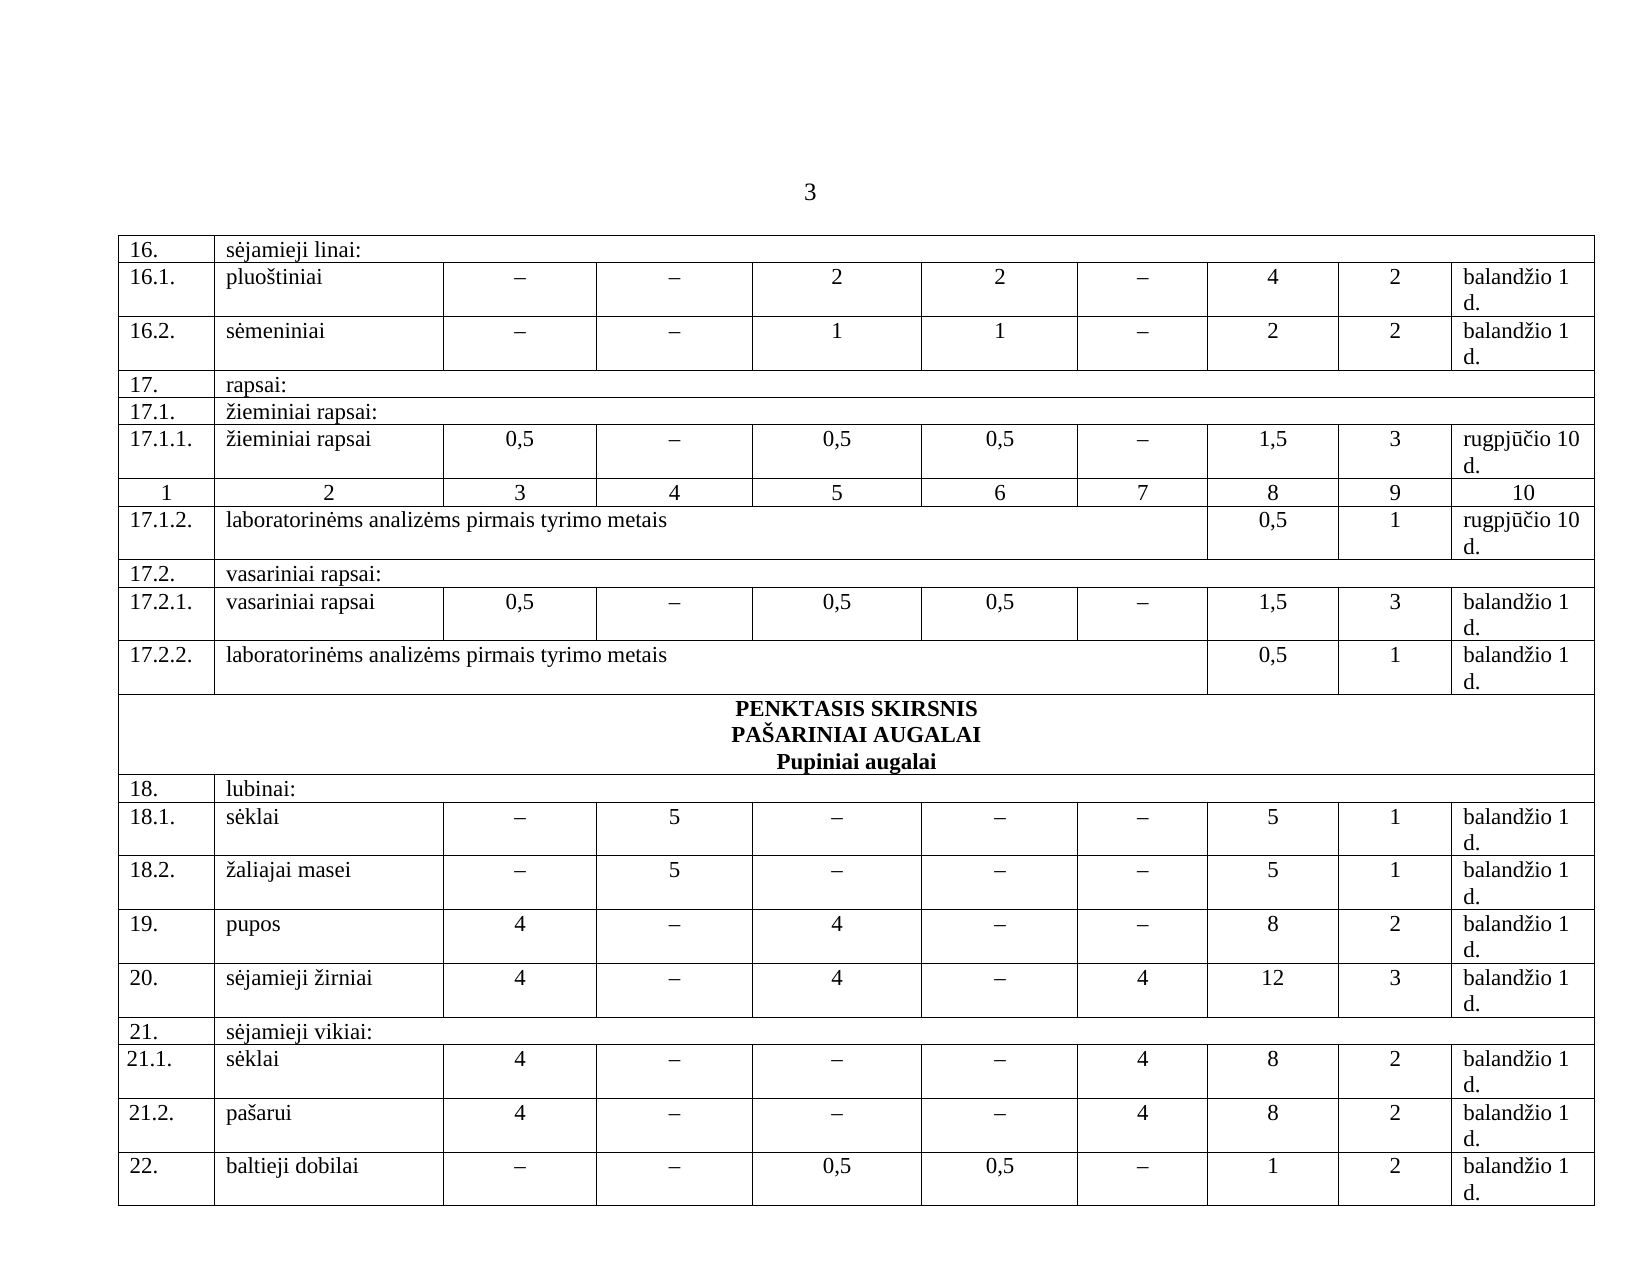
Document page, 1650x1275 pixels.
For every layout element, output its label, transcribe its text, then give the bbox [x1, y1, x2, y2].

table_cell 8 [1208, 910, 1338, 963]
table_cell balandžio 1 d. [1452, 856, 1594, 909]
table_cell 8 [1208, 479, 1338, 506]
table_cell – [1078, 588, 1207, 640]
table_cell balandžio 1 d. [1452, 641, 1594, 694]
table_cell laboratorinėms analizėms pirmais tyrimo metais [215, 507, 1207, 559]
table_cell 0,5 [444, 588, 596, 640]
table_cell sėklai [215, 1045, 443, 1098]
table_cell 18.1. [119, 803, 214, 855]
table_cell – [1078, 317, 1207, 369]
table_cell sėklai [215, 803, 443, 855]
table_cell 4 [444, 1045, 596, 1098]
table_cell 17.2.1. [119, 588, 214, 640]
table_cell – [922, 856, 1077, 909]
table_cell – [444, 803, 596, 855]
table_cell Pupiniai augalai [119, 748, 1594, 774]
table_cell žaliajai masei [215, 856, 443, 909]
table_cell 6 [922, 479, 1077, 506]
table_cell 4 [753, 910, 921, 963]
table_cell 16. [119, 236, 214, 262]
table_cell rugpjūčio 10 d. [1452, 507, 1594, 559]
table_cell 17.1.2. [119, 507, 214, 559]
table_cell PENKTASIS SKIRSNIS PAŠARINIAI AUGALAI [119, 695, 1594, 748]
table_cell 5 [753, 479, 921, 506]
table_cell – [1078, 1153, 1207, 1205]
table_cell – [597, 317, 752, 369]
table_cell 19. [119, 910, 214, 963]
table_cell vasariniai rapsai: [215, 560, 1594, 587]
table_cell 4 [1078, 964, 1207, 1017]
table_cell balandžio 1 d. [1452, 803, 1594, 855]
table_cell sėjamieji žirniai [215, 964, 443, 1017]
table_cell 1 [1208, 1153, 1338, 1205]
table_cell 2 [1339, 1045, 1451, 1098]
table_cell rapsai: [215, 371, 1594, 397]
table_cell 4 [444, 964, 596, 1017]
table_cell 4 [444, 1099, 596, 1152]
table_cell baltieji dobilai [215, 1153, 443, 1205]
table_cell vasariniai rapsai [215, 588, 443, 640]
table_cell – [753, 803, 921, 855]
table_cell 4 [1078, 1099, 1207, 1152]
table_cell – [444, 856, 596, 909]
table_cell sėjamieji vikiai: [215, 1018, 1594, 1044]
table_cell 3 [1339, 425, 1451, 478]
table_cell 0,5 [753, 588, 921, 640]
table_cell 1 [753, 317, 921, 369]
table_cell 0,5 [753, 425, 921, 478]
table_cell – [1078, 425, 1207, 478]
table_cell 1,5 [1208, 425, 1338, 478]
table_cell 1 [1339, 507, 1451, 559]
table_cell sėmeniniai [215, 317, 443, 369]
table_cell 21.2. [119, 1099, 214, 1152]
table_cell 20. [119, 964, 214, 1017]
table_cell – [753, 1099, 921, 1152]
table_cell 1 [119, 479, 214, 506]
table_cell balandžio 1 d. [1452, 1153, 1594, 1205]
table_cell – [597, 1099, 752, 1152]
table_cell – [922, 1045, 1077, 1098]
table_cell 17.1.1. [119, 425, 214, 478]
table_cell 4 [1208, 263, 1338, 316]
table_cell 0,5 [444, 425, 596, 478]
table_cell 4 [1078, 1045, 1207, 1098]
table_cell laboratorinėms analizėms pirmais tyrimo metais [215, 641, 1207, 694]
table_cell – [444, 263, 596, 316]
table_cell – [597, 1045, 752, 1098]
table_cell 2 [922, 263, 1077, 316]
table_cell 4 [444, 910, 596, 963]
table_cell žieminiai rapsai: [215, 398, 1594, 424]
table_cell sėjamieji linai: [215, 236, 1594, 262]
table_cell – [597, 910, 752, 963]
table_cell 8 [1208, 1045, 1338, 1098]
table_cell – [444, 317, 596, 369]
table_cell 2 [1208, 317, 1338, 369]
table_cell 22. [119, 1153, 214, 1205]
table_cell 0,5 [922, 588, 1077, 640]
table_cell 16.2. [119, 317, 214, 369]
table_cell 16.1. [119, 263, 214, 316]
table_cell – [1078, 263, 1207, 316]
table_cell 12 [1208, 964, 1338, 1017]
table_cell – [1078, 856, 1207, 909]
table_cell 17.1. [119, 398, 214, 424]
table_cell pupos [215, 910, 443, 963]
table_cell 18. [119, 775, 214, 802]
table_cell 2 [1339, 1153, 1451, 1205]
table_cell 0,5 [1208, 507, 1338, 559]
table_cell 21. [119, 1018, 214, 1044]
table_cell – [597, 1153, 752, 1205]
table_cell 1 [1339, 856, 1451, 909]
table_cell 0,5 [922, 1153, 1077, 1205]
table_cell 18.2. [119, 856, 214, 909]
table_cell – [753, 1045, 921, 1098]
table_cell 2 [1339, 910, 1451, 963]
table_cell 1 [1339, 803, 1451, 855]
table_cell 3 [1339, 964, 1451, 1017]
table_cell 1 [922, 317, 1077, 369]
table_cell 5 [597, 856, 752, 909]
table_cell 5 [1208, 803, 1338, 855]
table_cell – [597, 425, 752, 478]
table_cell 3 [1339, 588, 1451, 640]
table_cell 1,5 [1208, 588, 1338, 640]
table_cell 10 [1452, 479, 1594, 506]
table_cell – [444, 1153, 596, 1205]
table_cell – [597, 588, 752, 640]
table_cell balandžio 1 d. [1452, 588, 1594, 640]
table_cell – [597, 964, 752, 1017]
table_cell 2 [215, 479, 443, 506]
table_cell – [753, 856, 921, 909]
table_cell 9 [1339, 479, 1451, 506]
table_cell 2 [753, 263, 921, 316]
table_cell 21.1. [119, 1045, 214, 1098]
table_cell 1 [1339, 641, 1451, 694]
table_cell pašarui [215, 1099, 443, 1152]
table_cell – [597, 263, 752, 316]
table_cell 5 [1208, 856, 1338, 909]
table_cell 4 [753, 964, 921, 1017]
table_cell pluoštiniai [215, 263, 443, 316]
table_cell – [922, 910, 1077, 963]
table_cell lubinai: [215, 775, 1594, 802]
table_cell 17.2.2. [119, 641, 214, 694]
table_cell 3 [444, 479, 596, 506]
table_cell 7 [1078, 479, 1207, 506]
table_cell balandžio 1 d. [1452, 1099, 1594, 1152]
table_cell 17.2. [119, 560, 214, 587]
table_cell 4 [597, 479, 752, 506]
table_cell 0,5 [1208, 641, 1338, 694]
table_cell 5 [597, 803, 752, 855]
table_cell balandžio 1 d. [1452, 910, 1594, 963]
table_cell – [922, 1099, 1077, 1152]
table_cell 0,5 [922, 425, 1077, 478]
table_cell balandžio 1 d. [1452, 1045, 1594, 1098]
table_cell 8 [1208, 1099, 1338, 1152]
table_cell – [922, 803, 1077, 855]
table_cell balandžio 1 d. [1452, 964, 1594, 1017]
table_cell 17. [119, 371, 214, 397]
table_cell – [1078, 803, 1207, 855]
table_cell 2 [1339, 317, 1451, 369]
table_cell 2 [1339, 263, 1451, 316]
table_cell 0,5 [753, 1153, 921, 1205]
table_cell žieminiai rapsai [215, 425, 443, 478]
table_cell – [922, 964, 1077, 1017]
table_cell 2 [1339, 1099, 1451, 1152]
table_cell rugpjūčio 10 d. [1452, 425, 1594, 478]
table_cell balandžio 1 d. [1452, 263, 1594, 316]
table_cell balandžio 1 d. [1452, 317, 1594, 369]
table_cell – [1078, 910, 1207, 963]
